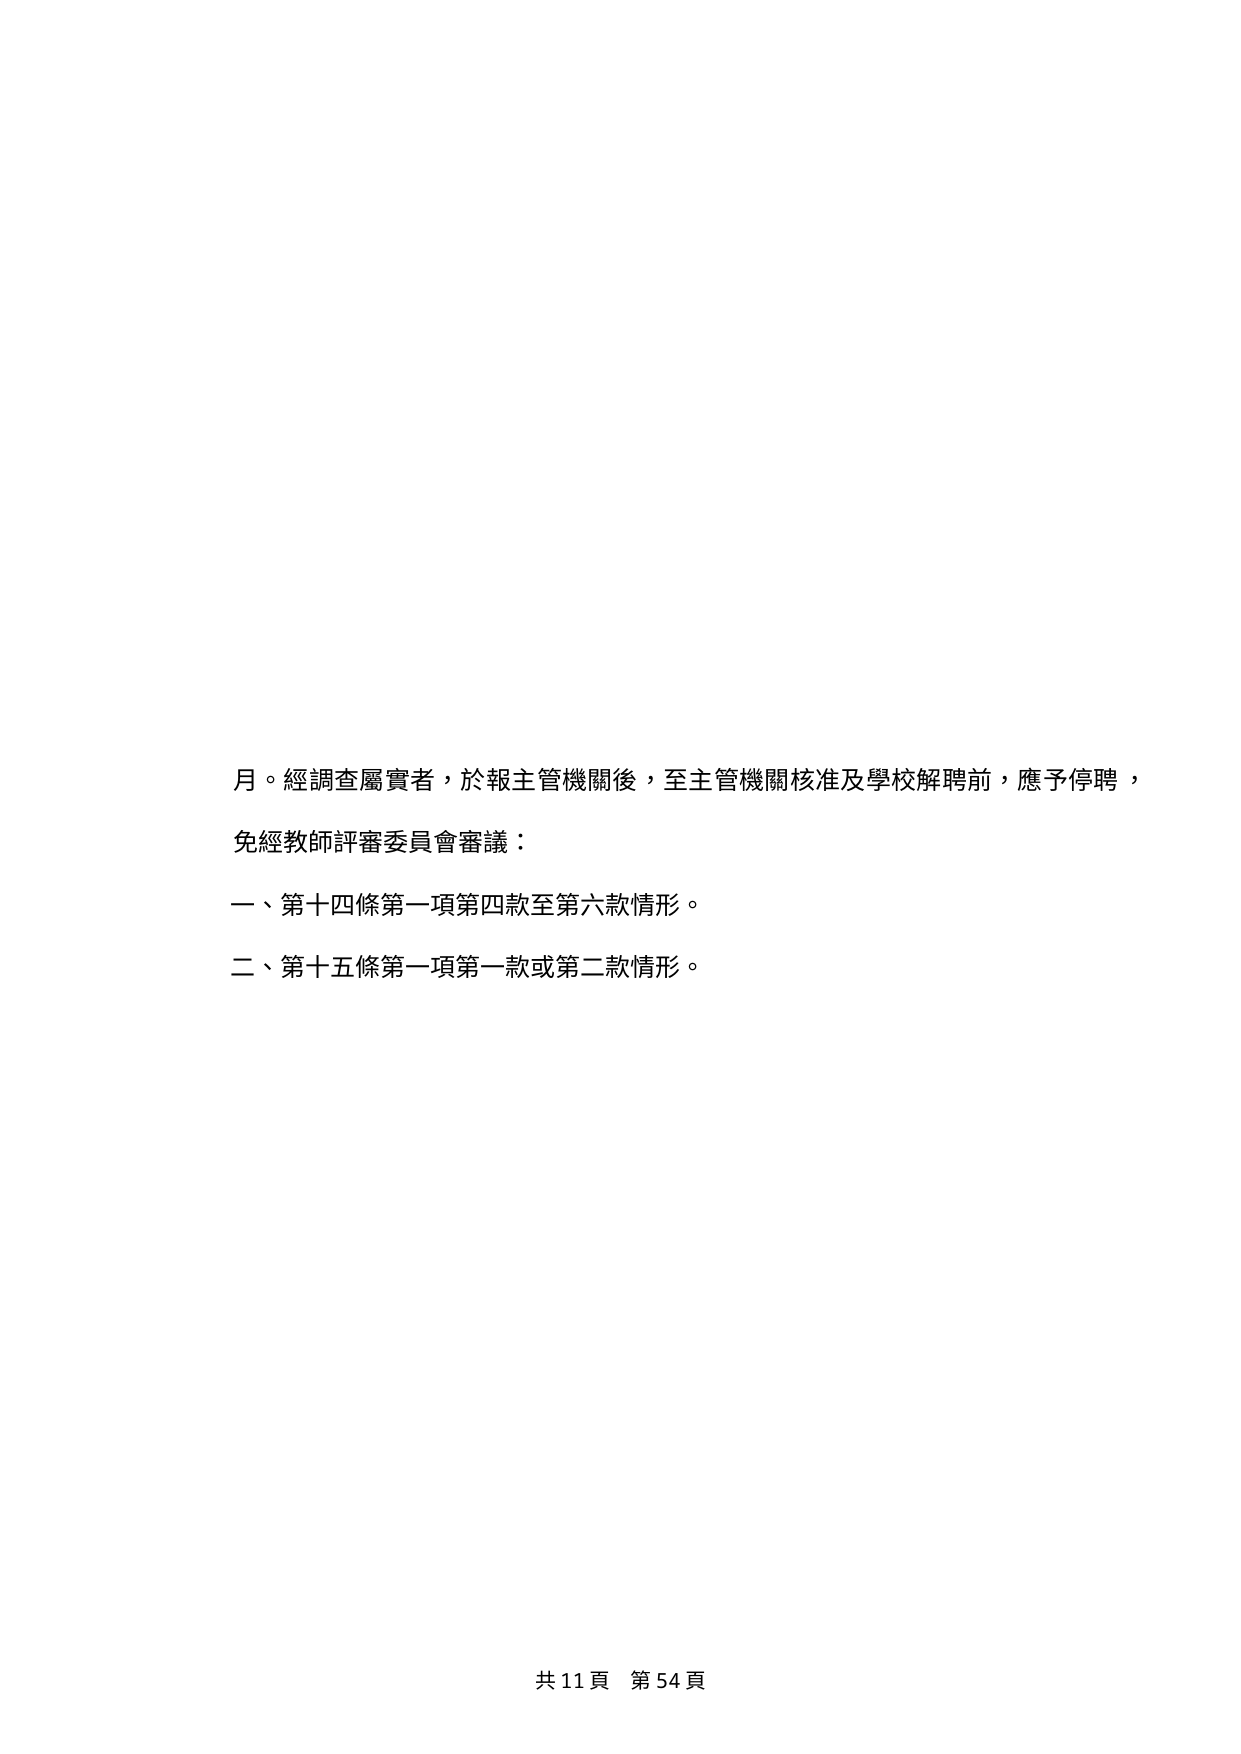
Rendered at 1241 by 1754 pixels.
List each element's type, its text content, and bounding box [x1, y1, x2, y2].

text 第 22 條 教師涉有下列各款情形之一者，服務學校應於知悉之日起一個月內經教師評審委員會審議通過後，免報主管機關核准，暫時予以停聘六個月以下，並靜候調查；必要時，得經教師評審委員會審議通過後，延長停聘期間二次，每次不得逾三個月。經調查屬實者，於報主管機關後，至主管機關核准及學校解聘前，應予停聘，免經教師評審委員會審議： [118, 737, 1122, 862]
text 一、第十四條第一項第四款至第六款情形。 [118, 862, 1122, 924]
text 二、第十五條第一項第一款或第二款情形。 [118, 924, 1122, 987]
